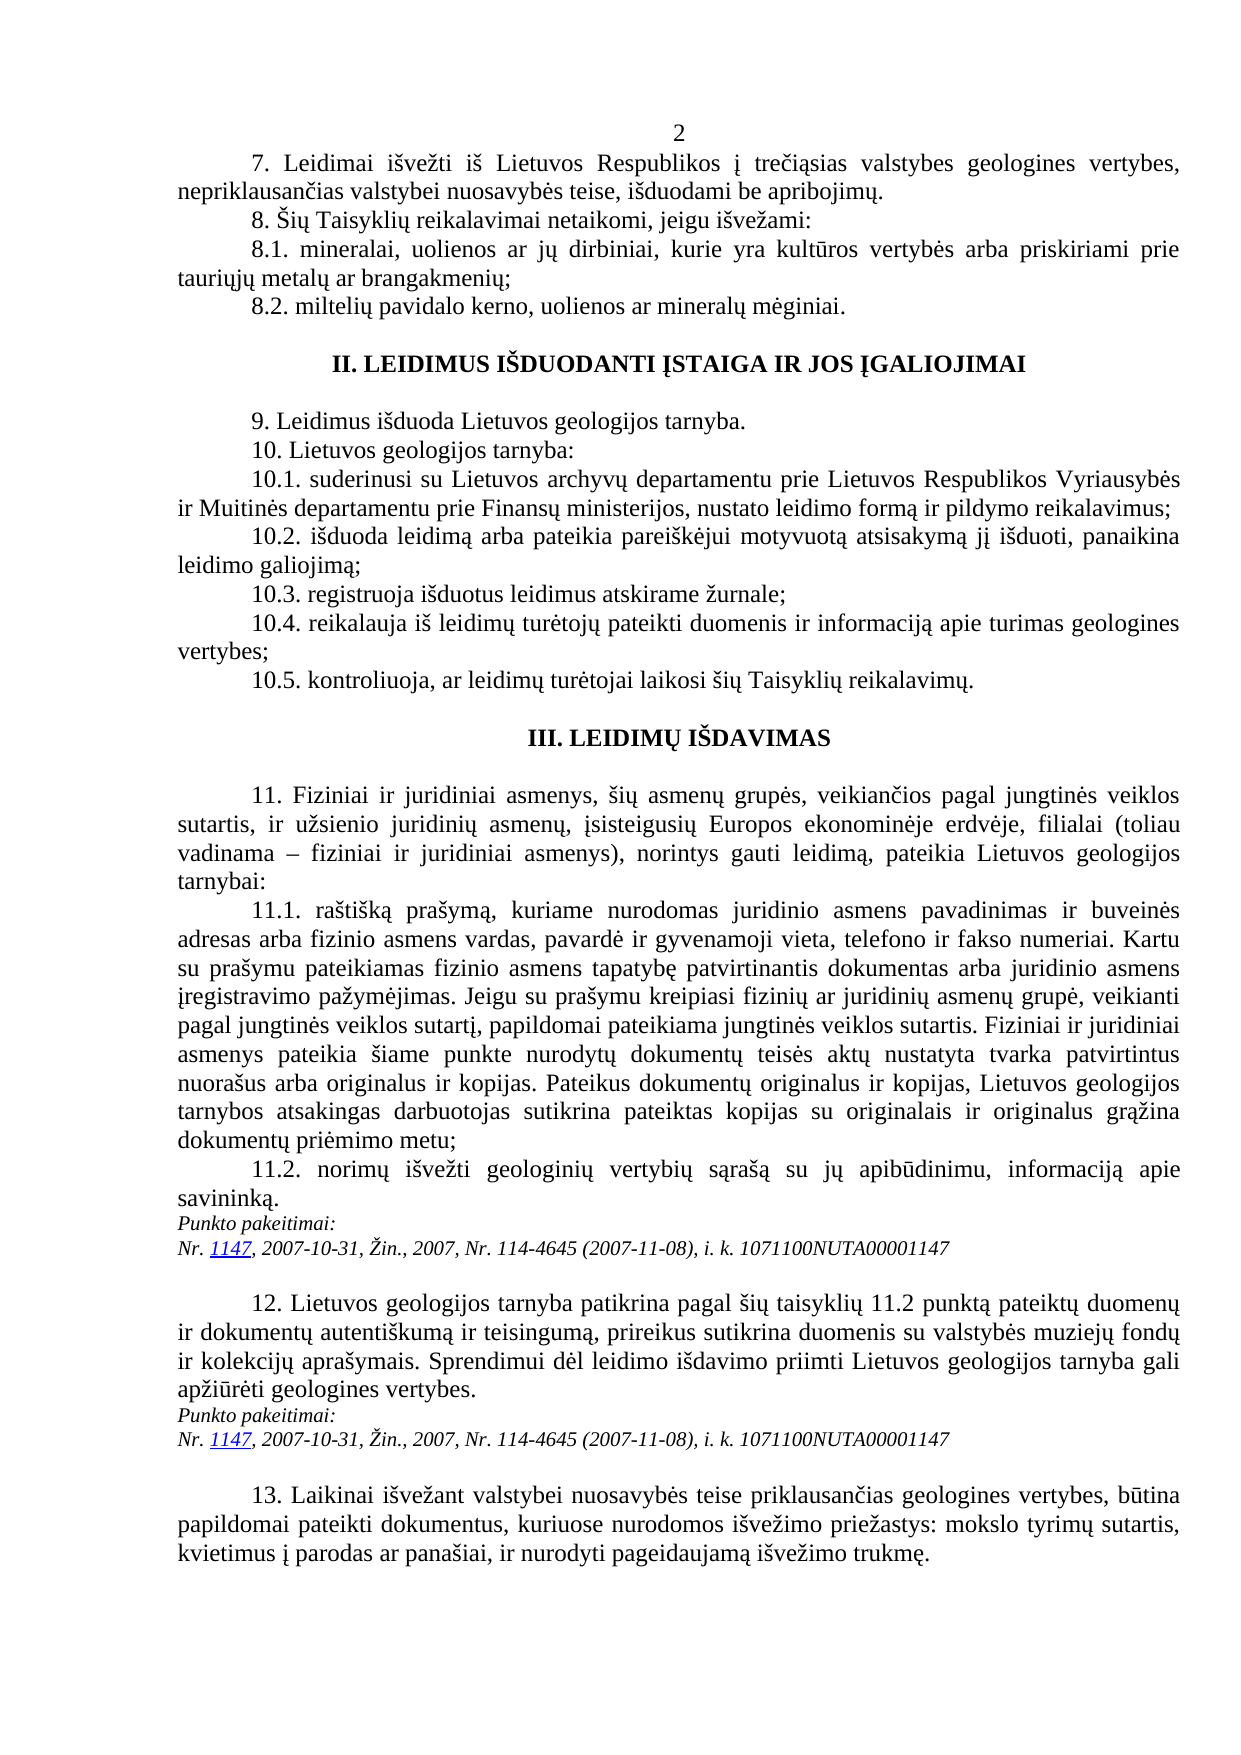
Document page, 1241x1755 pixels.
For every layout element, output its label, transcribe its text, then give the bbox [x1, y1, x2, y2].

text 8. Šių Taisyklių reikalavimai netaikomi, jeigu išvežami: [177, 205, 1181, 234]
text 8.2. miltelių pavidalo kerno, uolienos ar mineralų mėginiai. [177, 291, 1181, 320]
text 12. Lietuvos geologijos tarnyba patikrina pagal šių taisyklių 11.2 punktą pateiktų duomenų ir dokumentų autentiškumą ir teisingumą, prireikus sutikrina duomenis su valstybės muziejų fondų ir kolekcijų aprašymais. Sprendimui dėl leidimo išdavimo priimti Lietuvos geologijos tarnyba gali apžiūrėti geologines vertybes. [177, 1288, 1181, 1403]
text 11.2. norimų išvežti geologinių vertybių sąrašą su jų apibūdinimu, informaciją apie savininką. [177, 1154, 1181, 1211]
text 10. Lietuvos geologijos tarnyba: [177, 435, 1181, 464]
text Punkto pakeitimai: [177, 1403, 1181, 1427]
text 9. Leidimus išduoda Lietuvos geologijos tarnyba. [177, 406, 1181, 435]
text Nr. 1147, 2007-10-31, Žin., 2007, Nr. 114-4645 (2007-11-08), i. k. 1071100NUTA00001147 [177, 1427, 1181, 1451]
text Nr. 1147, 2007-10-31, Žin., 2007, Nr. 114-4645 (2007-11-08), i. k. 1071100NUTA00001147 [177, 1235, 1181, 1259]
text III. LEIDIMŲ IŠDAVIMAS [177, 723, 1181, 751]
text 10.3. registruoja išduotus leidimus atskirame žurnale; [177, 579, 1181, 608]
text 10.1. suderinusi su Lietuvos archyvų departamentu prie Lietuvos Respublikos Vyriausybės ir Muitinės departamentu prie Finansų ministerijos, nustato leidimo formą ir pildymo reikalavimus; [177, 464, 1181, 521]
text 10.2. išduoda leidimą arba pateikia pareiškėjui motyvuotą atsisakymą jį išduoti, panaikina leidimo galiojimą; [177, 521, 1181, 579]
text II. LEIDIMUS IŠDUODANTI ĮSTAIGA IR JOS ĮGALIOJIMAI [177, 349, 1181, 378]
text 11. Fiziniai ir juridiniai asmenys, šių asmenų grupės, veikiančios pagal jungtinės veiklos sutartis, ir užsienio juridinių asmenų, įsisteigusių Europos ekonominėje erdvėje, filialai (toliau vadinama – fiziniai ir juridiniai asmenys), norintys gauti leidimą, pateikia Lietuvos geologijos tarnybai: [177, 780, 1181, 895]
text 7. Leidimai išvežti iš Lietuvos Respublikos į trečiąsias valstybes geologines vertybes, nepriklausančias valstybei nuosavybės teise, išduodami be apribojimų. [177, 148, 1181, 205]
text Punkto pakeitimai: [177, 1211, 1181, 1235]
text 13. Laikinai išvežant valstybei nuosavybės teise priklausančias geologines vertybes, būtina papildomai pateikti dokumentus, kuriuose nurodomos išvežimo priežastys: mokslo tyrimų sutartis, kvietimus į parodas ar panašiai, ir nurodyti pageidaujamą išvežimo trukmę. [177, 1480, 1181, 1566]
text 8.1. mineralai, uolienos ar jų dirbiniai, kurie yra kultūros vertybės arba priskiriami prie tauriųjų metalų ar brangakmenių; [177, 234, 1181, 291]
text 10.4. reikalauja iš leidimų turėtojų pateikti duomenis ir informaciją apie turimas geologines vertybes; [177, 608, 1181, 665]
text 10.5. kontroliuoja, ar leidimų turėtojai laikosi šių Taisyklių reikalavimų. [177, 665, 1181, 694]
text 11.1. raštišką prašymą, kuriame nurodomas juridinio asmens pavadinimas ir buveinės adresas arba fizinio asmens vardas, pavardė ir gyvenamoji vieta, telefono ir fakso numeriai. Kartu su prašymu pateikiamas fizinio asmens tapatybę patvirtinantis dokumentas arba juridinio asmens įregistravimo pažymėjimas. Jeigu su prašymu kreipiasi fizinių ar juridinių asmenų grupė, veikianti pagal jungtinės veiklos sutartį, papildomai pateikiama jungtinės veiklos sutartis. Fiziniai ir juridiniai asmenys pateikia šiame punkte nurodytų dokumentų teisės aktų nustatyta tvarka patvirtintus nuorašus arba originalus ir kopijas. Pateikus dokumentų originalus ir kopijas, Lietuvos geologijos tarnybos atsakingas darbuotojas sutikrina pateiktas kopijas su originalais ir originalus grąžina dokumentų priėmimo metu; [177, 895, 1181, 1154]
